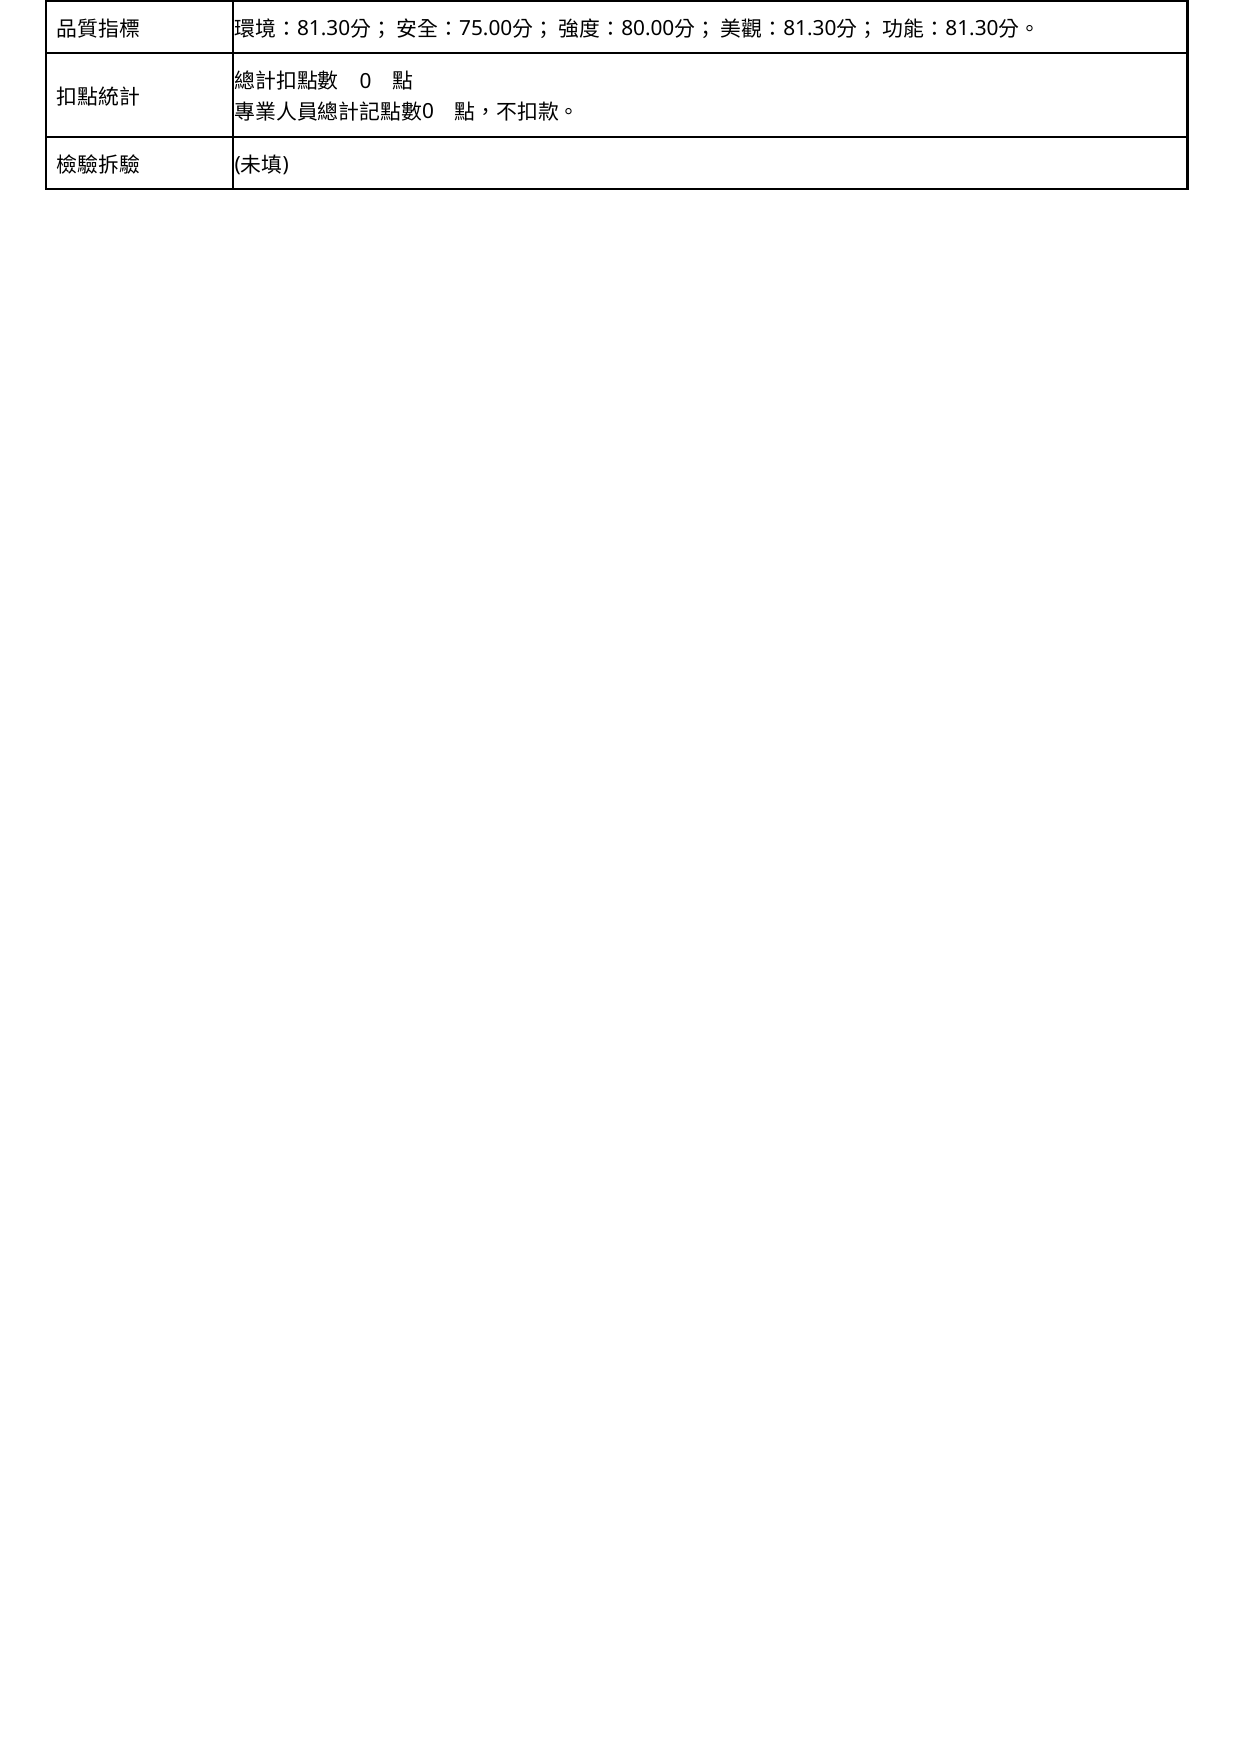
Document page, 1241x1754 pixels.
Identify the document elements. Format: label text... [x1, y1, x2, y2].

table_cell [0, 0, 42, 52]
table_cell 總計扣點數 0 點 專業人員總計記點數0 點，不扣款。 [234, 54, 1186, 136]
table_cell [1189, 52, 1239, 136]
table_cell [0, 136, 42, 188]
table_cell [1189, 136, 1239, 188]
table_cell 扣點統計 [47, 54, 232, 136]
table_cell (未填) [234, 138, 1186, 188]
table_cell 檢驗拆驗 [47, 138, 232, 188]
table_cell 品質指標 [47, 2, 232, 52]
table_cell [1189, 0, 1239, 52]
table_cell 環境：81.30分； 安全：75.00分； 強度：80.00分； 美觀：81.30分； 功能：81.30分。 [234, 2, 1186, 52]
table_cell [0, 52, 42, 136]
